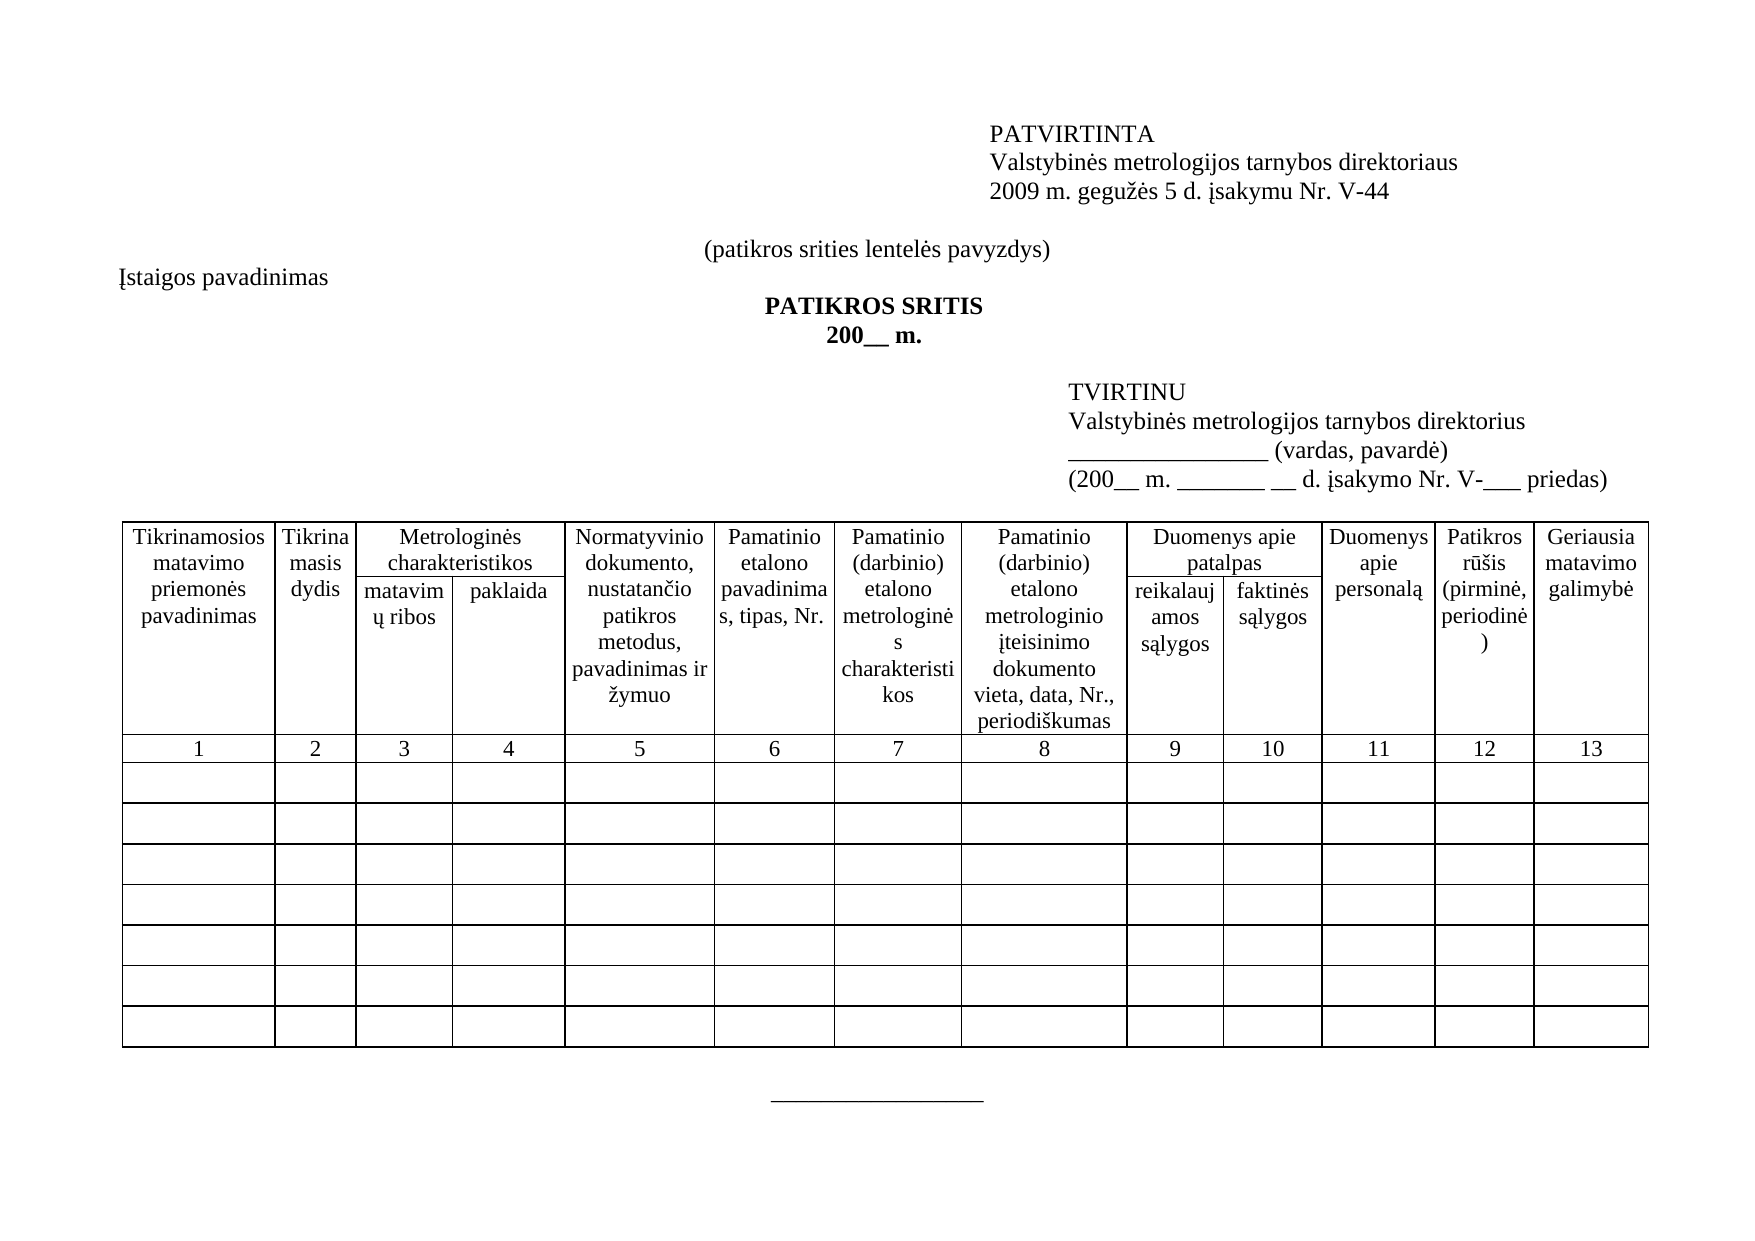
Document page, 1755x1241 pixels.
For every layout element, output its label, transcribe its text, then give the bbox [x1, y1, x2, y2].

table_cell [276, 845, 355, 883]
table_header Tikrinamosios matavimo priemonės pavadinimas [123, 523, 274, 734]
table_cell [715, 1007, 834, 1046]
table_cell [1128, 885, 1223, 924]
table_cell [453, 926, 564, 965]
table_cell [1224, 885, 1321, 924]
table_cell [357, 1007, 452, 1046]
table_cell [1224, 926, 1321, 965]
table_cell [123, 1007, 274, 1046]
table_cell 4 [453, 735, 564, 762]
table_cell [1535, 763, 1648, 802]
table_header Geriausia matavimo galimybė [1535, 523, 1648, 734]
table_cell [1436, 845, 1533, 883]
table_cell [1128, 966, 1223, 1005]
table_cell [566, 1007, 714, 1046]
table_cell [1535, 966, 1648, 1005]
table_cell [276, 885, 355, 924]
table_cell [835, 926, 961, 965]
table_cell [1535, 804, 1648, 843]
table_cell [357, 966, 452, 1005]
table_cell 8 [962, 735, 1126, 762]
table_cell [835, 763, 961, 802]
table_cell [276, 1007, 355, 1046]
table_cell [1323, 926, 1434, 965]
table_cell [453, 804, 564, 843]
table_cell 1 [123, 735, 274, 762]
table_cell 6 [715, 735, 834, 762]
table_cell [1535, 885, 1648, 924]
table_cell [453, 845, 564, 883]
table_cell [1323, 763, 1434, 802]
table_cell [566, 763, 714, 802]
table_cell [1224, 763, 1321, 802]
table_cell [453, 1007, 564, 1046]
table_cell [962, 804, 1126, 843]
table_header Duomenys apie patalpas [1128, 523, 1321, 576]
table_header Duomenys apie personalą [1323, 523, 1434, 734]
table_cell [962, 845, 1126, 883]
table_cell [566, 926, 714, 965]
table_cell [453, 763, 564, 802]
text 2009 m. gegužės 5 d. įsakymu Nr. V-44 [118, 176, 1636, 205]
table_cell [276, 966, 355, 1005]
table_cell [715, 885, 834, 924]
table_cell [1436, 926, 1533, 965]
text _________________ [118, 1076, 1636, 1105]
table_cell [1323, 845, 1434, 883]
table_cell [1436, 763, 1533, 802]
table_cell faktinės sąlygos [1224, 577, 1321, 734]
table_cell [357, 804, 452, 843]
text Valstybinės metrologijos tarnybos direktoriaus [118, 147, 1636, 176]
table_cell [123, 926, 274, 965]
table_cell [962, 966, 1126, 1005]
table_cell [276, 926, 355, 965]
text PATIKROS SRITIS [118, 291, 1636, 320]
table_cell 11 [1323, 735, 1434, 762]
table_cell [276, 763, 355, 802]
table_cell paklaida [453, 577, 564, 734]
text 200__ m. [118, 320, 1636, 349]
table_cell [962, 1007, 1126, 1046]
table_cell [962, 763, 1126, 802]
table_cell 5 [566, 735, 714, 762]
table_cell matavimų ribos [357, 577, 452, 734]
table_cell [1128, 763, 1223, 802]
table_cell [357, 885, 452, 924]
table_cell [1436, 966, 1533, 1005]
text (patikros srities lentelės pavyzdys) [118, 234, 1636, 262]
table_cell [1323, 885, 1434, 924]
table_cell [715, 966, 834, 1005]
table_cell [123, 966, 274, 1005]
table_cell [962, 885, 1126, 924]
table_cell [1323, 966, 1434, 1005]
table_cell [715, 804, 834, 843]
text Įstaigos pavadinimas [118, 262, 1636, 291]
table_cell [1323, 1007, 1434, 1046]
table_cell [453, 966, 564, 1005]
table_cell [1436, 885, 1533, 924]
table_cell [123, 763, 274, 802]
table_cell [123, 804, 274, 843]
text (200__ m. _______ __ d. įsakymo Nr. V-___ priedas) [1068, 464, 1636, 492]
table_cell [276, 804, 355, 843]
text Valstybinės metrologijos tarnybos direktorius [1068, 406, 1636, 435]
table_cell [123, 885, 274, 924]
table_cell 7 [835, 735, 961, 762]
table_cell [1535, 845, 1648, 883]
table_header Patikros rūšis (pirminė, periodinė) [1436, 523, 1533, 734]
table_cell reikalaujamos sąlygos [1128, 577, 1223, 734]
table_header Normatyvinio dokumento, nustatančio patikros metodus, pavadinimas ir žymuo [566, 523, 714, 734]
table_cell 9 [1128, 735, 1223, 762]
table_cell [357, 845, 452, 883]
text ________________ (vardas, pavardė) [1068, 435, 1636, 464]
table_cell [1224, 966, 1321, 1005]
table_cell 10 [1224, 735, 1321, 762]
table_cell [835, 1007, 961, 1046]
table_cell [1128, 804, 1223, 843]
table_cell [715, 926, 834, 965]
table_cell [835, 966, 961, 1005]
table_cell [1436, 1007, 1533, 1046]
table_cell 12 [1436, 735, 1533, 762]
table_cell 13 [1535, 735, 1648, 762]
table_cell [715, 845, 834, 883]
text TVIRTINU [1068, 377, 1636, 406]
table_cell [715, 763, 834, 802]
table_cell [566, 966, 714, 1005]
table_header Pamatinio (darbinio) etalono metrologinės charakteristikos [835, 523, 961, 734]
table_cell [1128, 926, 1223, 965]
table_cell [835, 804, 961, 843]
text PATVIRTINTA [118, 119, 1636, 147]
table_cell [1436, 804, 1533, 843]
table_cell [123, 845, 274, 883]
table_cell [1323, 804, 1434, 843]
table_header Tikrinamasis dydis [276, 523, 355, 734]
table_cell [1224, 1007, 1321, 1046]
table_header Metrologinės charakteristikos [357, 523, 564, 576]
table_cell [835, 845, 961, 883]
table_cell [1224, 845, 1321, 883]
table_cell [566, 885, 714, 924]
table_cell [1128, 845, 1223, 883]
table_cell 2 [276, 735, 355, 762]
table_cell [1535, 1007, 1648, 1046]
table_cell [835, 885, 961, 924]
table_cell [1128, 1007, 1223, 1046]
table_header Pamatinio (darbinio) etalono metrologinio įteisinimo dokumento vieta, data, Nr., periodiškumas [962, 523, 1126, 734]
table_cell [357, 926, 452, 965]
table_cell [357, 763, 452, 802]
table_cell [1224, 804, 1321, 843]
table_cell 3 [357, 735, 452, 762]
table_cell [453, 885, 564, 924]
table_cell [962, 926, 1126, 965]
table_cell [566, 845, 714, 883]
table_cell [566, 804, 714, 843]
table_cell [1535, 926, 1648, 965]
table_header Pamatinio etalono pavadinimas, tipas, Nr. [715, 523, 834, 734]
